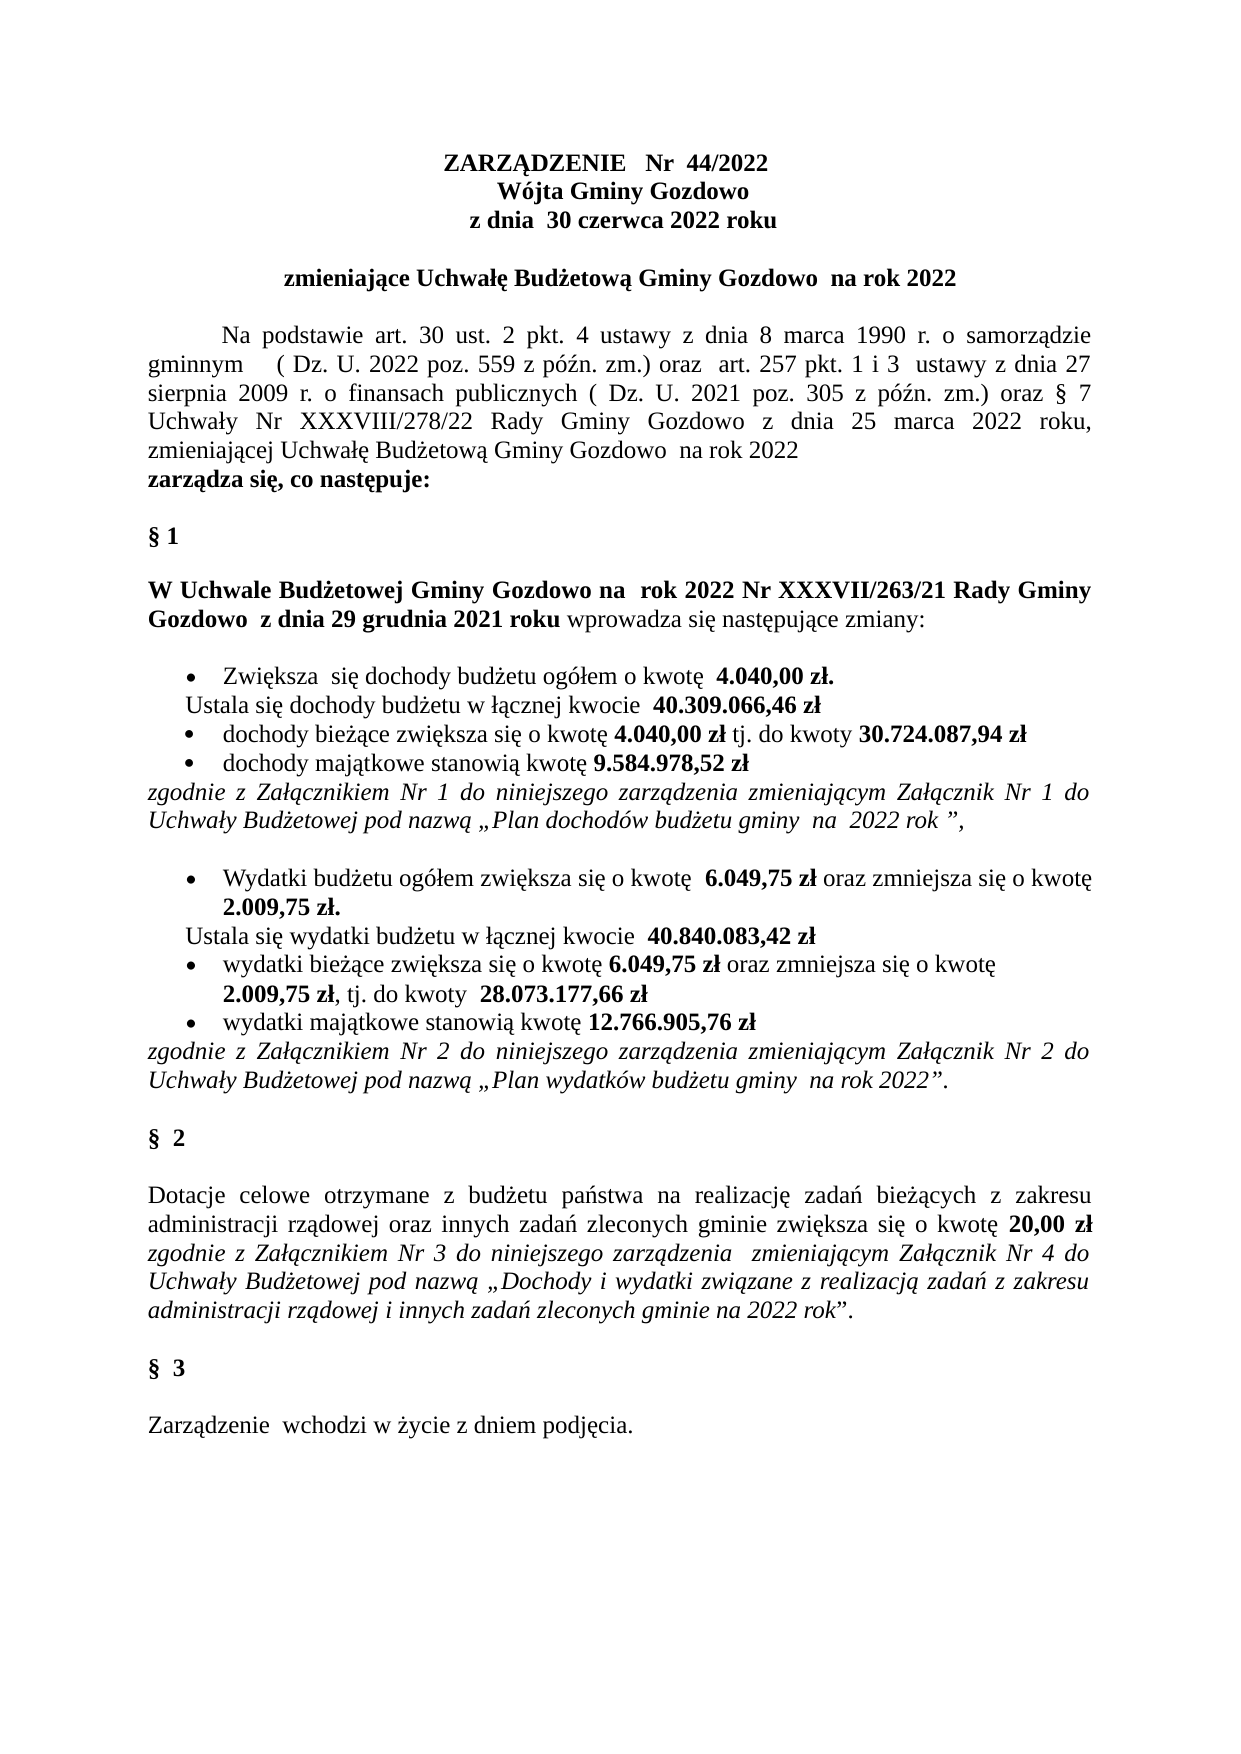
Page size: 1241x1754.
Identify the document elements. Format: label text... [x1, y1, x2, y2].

text 2.009,75 zł, tj. do kwoty 28.073.177,66 zł [223, 979, 1092, 1007]
list Zwiększa się dochody budżetu ogółem o kwotę 4.040,00 zł. [185, 661, 1092, 691]
text Wójta Gminy Gozdowo [148, 176, 1092, 205]
list wydatki majątkowe stanowią kwotę 12.766.905,76 zł [185, 1007, 1092, 1036]
text Zarządzenie wchodzi w życie z dniem podjęcia. [148, 1410, 1092, 1439]
text Ustala się wydatki budżetu w łącznej kwocie 40.840.083,42 zł [185, 921, 1092, 949]
text Dotacje celowe otrzymane z budżetu państwa na realizację zadań bieżących z zakresu administracji rządowej oraz innych zadań zleconych gminie zwiększa się o kwotę 20,00 zł zgodnie z Załącznikiem Nr 3 do niniejszego zarządzenia zmieniającym Załącznik Nr 4 do Uchwały Budżetowej pod nazwą „Dochody i wydatki związane z realizacją zadań z zakresu administracji rządowej i innych zadań zleconych gminie na 2022 rok”. [148, 1180, 1092, 1324]
text zgodnie z Załącznikiem Nr 2 do niniejszego zarządzenia zmieniającym Załącznik Nr 2 do Uchwały Budżetowej pod nazwą „Plan wydatków budżetu gminy na rok 2022”. [148, 1036, 1092, 1094]
list Wydatki budżetu ogółem zwiększa się o kwotę 6.049,75 zł oraz zmniejsza się o kwotę 2.009,75 zł. [185, 863, 1092, 921]
text Na podstawie art. 30 ust. 2 pkt. 4 ustawy z dnia 8 marca 1990 r. o samorządzie gminnym ( Dz. U. 2022 poz. 559 z późn. zm.) oraz art. 257 pkt. 1 i 3 ustawy z dnia 27 sierpnia 2009 r. o finansach publicznych ( Dz. U. 2021 poz. 305 z późn. zm.) oraz § 7 Uchwały Nr XXXVIII/278/22 Rady Gminy Gozdowo z dnia 25 marca 2022 roku, zmieniającej Uchwałę Budżetową Gminy Gozdowo na rok 2022 [148, 320, 1092, 464]
text § 1 [148, 521, 1092, 550]
list dochody majątkowe stanowią kwotę 9.584.978,52 zł [185, 748, 1092, 777]
text W Uchwale Budżetowej Gminy Gozdowo na rok 2022 Nr XXXVII/263/21 Rady Gminy Gozdowo z dnia 29 grudnia 2021 roku wprowadza się następujące zmiany: [148, 575, 1092, 633]
text § 2 [148, 1123, 1092, 1151]
list dochody bieżące zwiększa się o kwotę 4.040,00 zł tj. do kwoty 30.724.087,94 zł [185, 719, 1092, 748]
text zgodnie z Załącznikiem Nr 1 do niniejszego zarządzenia zmieniającym Załącznik Nr 1 do Uchwały Budżetowej pod nazwą „Plan dochodów budżetu gminy na 2022 rok ”, [148, 777, 1092, 834]
text z dnia 30 czerwca 2022 roku [148, 205, 1092, 234]
text zmieniające Uchwałę Budżetową Gminy Gozdowo na rok 2022 [148, 263, 1092, 291]
text zarządza się, co następuje: [148, 464, 1092, 493]
text § 3 [148, 1353, 1092, 1381]
text ZARZĄDZENIE Nr 44/2022 [148, 148, 1092, 176]
list wydatki bieżące zwiększa się o kwotę 6.049,75 zł oraz zmniejsza się o kwotę [185, 949, 1092, 979]
text Ustala się dochody budżetu w łącznej kwocie 40.309.066,46 zł [148, 691, 1092, 719]
